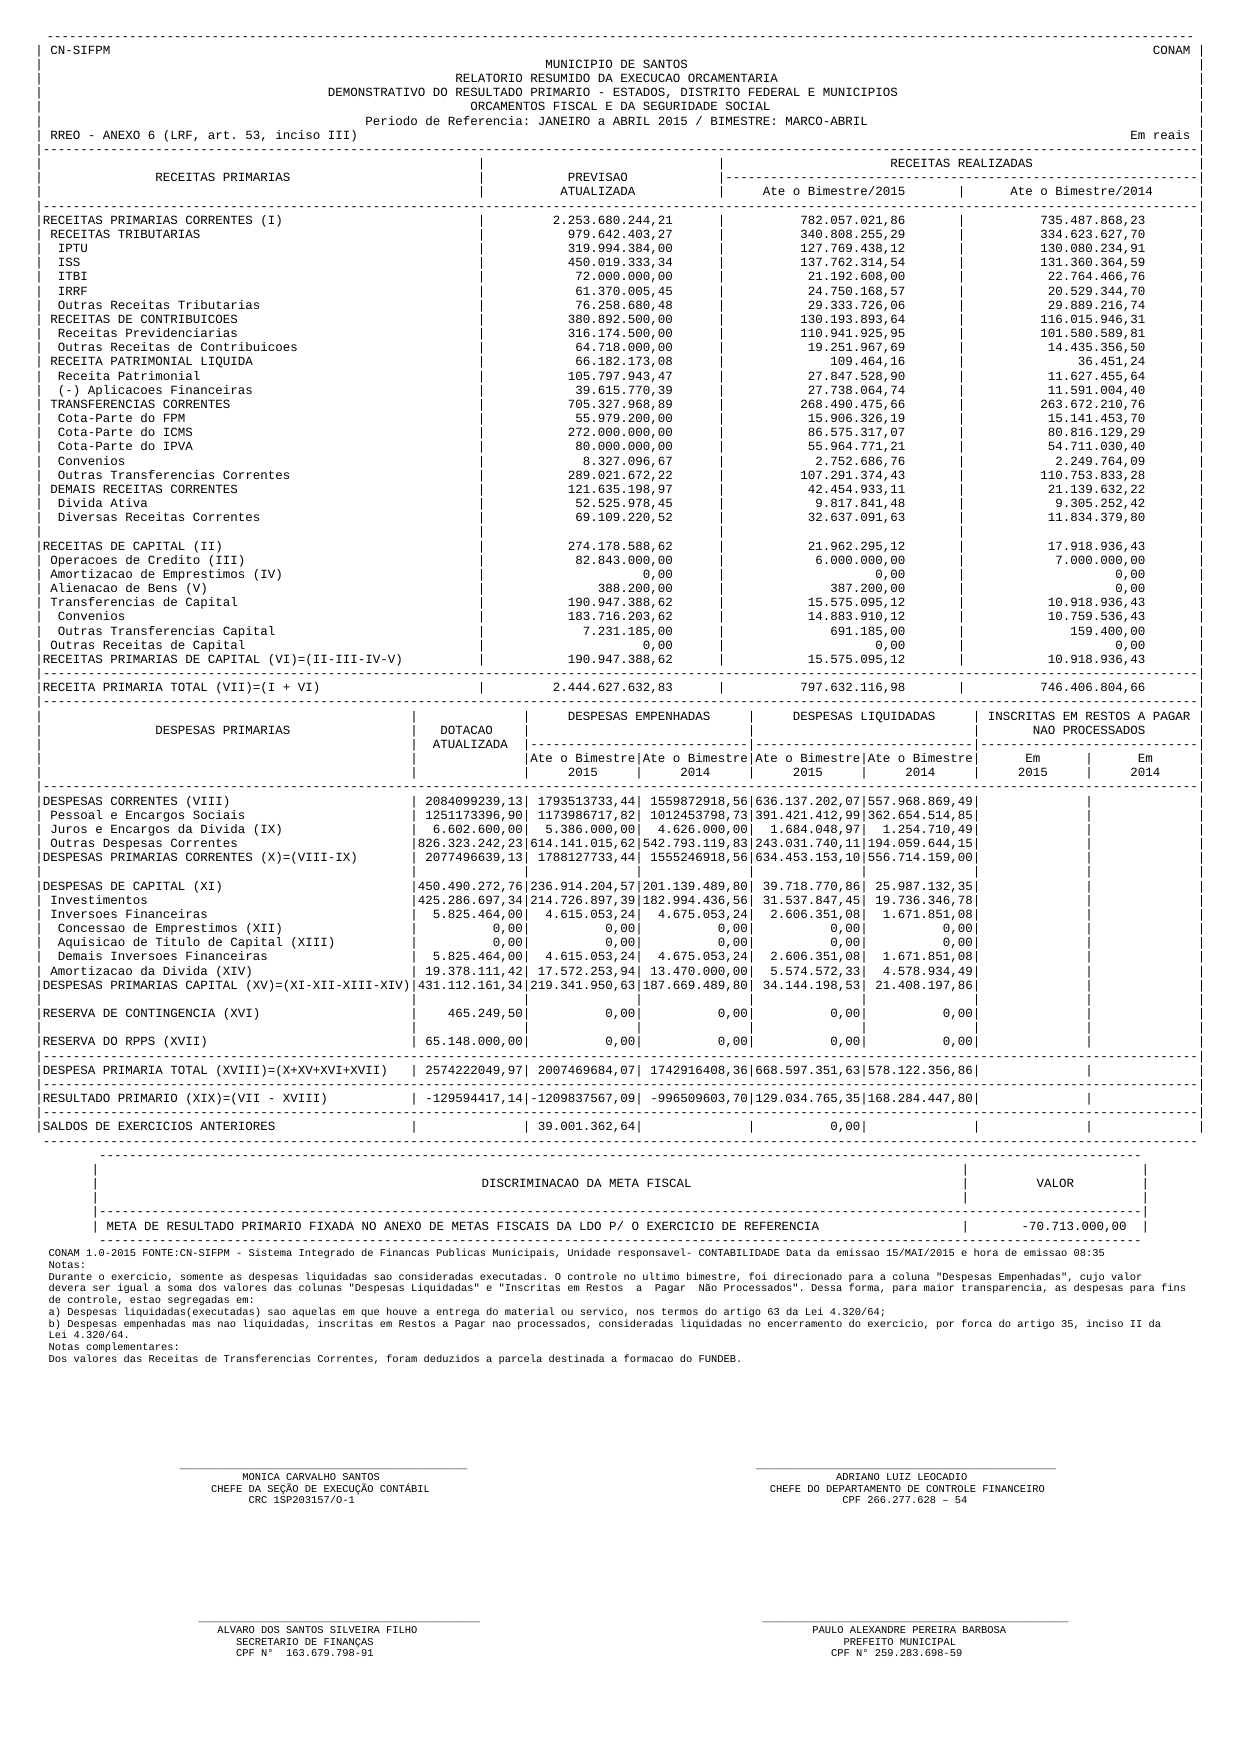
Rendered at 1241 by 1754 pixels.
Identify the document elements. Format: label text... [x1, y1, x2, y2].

text |SALDOS DE EXERCICIOS ANTERIORES | | 39.001.362,64| | 0,00| | | | [29, 1120, 1211, 1134]
text CRC 1SP203157/O-1 CPF 266.277.628 – 54 [29, 1495, 1211, 1507]
text | Pessoal e Encargos Sociais | 1251173396,90| 1173986717,82| 1012453798,73|391.421.412,99|362.654.514,85| | | [29, 809, 1211, 823]
text a) Despesas liquidadas(executadas) sao aquelas em que houve a entrega do material ou servico, nos termos do artigo 63 da Lei 4.320/64; [29, 1307, 1211, 1318]
text Notas complementares: [29, 1342, 1211, 1354]
text | Cota-Parte do IPVA | 80.000.000,00 | 55.964.771,21 | 54.711.030,40 | [29, 440, 1211, 454]
text ------------------------------------------------------------------------------------------------------------------------------------------- [29, 1234, 1211, 1248]
text ------------------------------------------------------------------------------------------------------------------------------------------- [29, 1149, 1211, 1163]
text | Juros e Encargos da Divida (IX) | 6.602.600,00| 5.386.000,00| 4.626.000,00| 1.684.048,97| 1.254.710,49| | | [29, 823, 1211, 837]
text Durante o exercicio, somente as despesas liquidadas sao consideradas executadas. O controle no ultimo bimestre, foi direcionado para a coluna "Despesas Empenhadas", cujo valor [29, 1271, 1211, 1283]
text | Aquisicao de Titulo de Capital (XIII) | 0,00| 0,00| 0,00| 0,00| 0,00| | | [29, 936, 1211, 950]
text SECRETARIO DE FINANÇAS PREFEITO MUNICIPAL [29, 1636, 1211, 1648]
text | | |Ate o Bimestre|Ate o Bimestre|Ate o Bimestre|Ate o Bimestre| Em | Em | [29, 752, 1211, 766]
text | | | 2015 | 2014 | 2015 | 2014 | 2015 | 2014 | [29, 766, 1211, 780]
text |----------------------------------------------------------------------------------------------------------------------------------------------------------| [29, 695, 1211, 709]
text --------------------------------------------------------------------------------------------------------------------------------------------------------- [29, 29, 1211, 44]
text | RREO - ANEXO 6 (LRF, art. 53, inciso III) Em reais | [29, 129, 1211, 143]
text | RECEITAS TRIBUTARIAS | 979.642.403,27 | 340.808.255,29 | 334.623.627,70 | [29, 228, 1211, 242]
text | | | | | | | | | [29, 993, 1211, 1007]
text | Divida Ativa | 52.525.978,45 | 9.817.841,48 | 9.305.252,42 | [29, 497, 1211, 511]
text |RESERVA DE CONTINGENCIA (XVI) | 465.249,50| 0,00| 0,00| 0,00| 0,00| | | [29, 1007, 1211, 1021]
text | | ATUALIZADA | Ate o Bimestre/2015 | Ate o Bimestre/2014 | [29, 185, 1211, 199]
text |RESERVA DO RPPS (XVII) | 65.148.000,00| 0,00| 0,00| 0,00| 0,00| | | [29, 1035, 1211, 1049]
text | DEMONSTRATIVO DO RESULTADO PRIMARIO - ESTADOS, DISTRITO FEDERAL E MUNICIPIOS | [29, 86, 1211, 100]
text ALVARO DOS SANTOS SILVEIRA FILHO PAULO ALEXANDRE PEREIRA BARBOSA [29, 1624, 1211, 1636]
text |----------------------------------------------------------------------------------------------------------------------------------------------------------| [29, 667, 1211, 681]
text | MUNICIPIO DE SANTOS | [29, 58, 1211, 72]
text CPF N° 163.679.798-91 CPF N° 259.283.698-59 [29, 1648, 1211, 1660]
text | Receita Patrimonial | 105.797.943,47 | 27.847.528,90 | 11.627.455,64 | [29, 369, 1211, 384]
text |----------------------------------------------------------------------------------------------------------------------------------------------------------| [29, 1106, 1211, 1120]
text | Convenios | 183.716.203,62 | 14.883.910,12 | 10.759.536,43 | [29, 610, 1211, 624]
text CONAM 1.0-2015 FONTE:CN-SIFPM - Sistema Integrado de Financas Publicas Municipais, Unidade responsavel- CONTABILIDADE Data da emissao 15/MAI/2015 e hora de emissao 08:35 [29, 1248, 1211, 1260]
text | RECEITA PATRIMONIAL LIQUIDA | 66.182.173,08 | 109.464,16 | 36.451,24 | [29, 355, 1211, 369]
text |DESPESAS PRIMARIAS CORRENTES (X)=(VIII-IX) | 2077496639,13| 1788127733,44| 1555246918,56|634.453.153,10|556.714.159,00| | | [29, 851, 1211, 865]
text | Outras Receitas de Capital | 0,00 | 0,00 | 0,00 | [29, 639, 1211, 653]
text | Cota-Parte do ICMS | 272.000.000,00 | 86.575.317,07 | 80.816.129,29 | [29, 426, 1211, 440]
text | | | [29, 1191, 1211, 1205]
text | DISCRIMINACAO DA META FISCAL | VALOR | [29, 1177, 1211, 1191]
text ______________________________________________ ________________________________________________ [29, 1460, 1211, 1472]
text | Concessao de Emprestimos (XII) | 0,00| 0,00| 0,00| 0,00| 0,00| | | [29, 922, 1211, 936]
text Dos valores das Receitas de Transferencias Correntes, foram deduzidos a parcela destinada a formacao do FUNDEB. [29, 1354, 1211, 1366]
text | ITBI | 72.000.000,00 | 21.192.608,00 | 22.764.466,76 | [29, 270, 1211, 284]
text | Outras Transferencias Correntes | 289.021.672,22 | 107.291.374,43 | 110.753.833,28 | [29, 469, 1211, 483]
text | (-) Aplicacoes Financeiras | 39.615.770,39 | 27.738.064,74 | 11.591.004,40 | [29, 384, 1211, 398]
text | | | [29, 1163, 1211, 1177]
text | Outras Receitas Tributarias | 76.258.680,48 | 29.333.726,06 | 29.889.216,74 | [29, 299, 1211, 313]
text | Alienacao de Bens (V) | 388.200,00 | 387.200,00 | 0,00 | [29, 582, 1211, 596]
text | | | | | | | | | [29, 865, 1211, 879]
text |RECEITAS DE CAPITAL (II) | 274.178.588,62 | 21.962.295,12 | 17.918.936,43 | [29, 539, 1211, 554]
text | | ATUALIZADA |-----------------------------|-----------------------------|-----------------------------| [29, 738, 1211, 752]
text Notas: [29, 1260, 1211, 1271]
text | IPTU | 319.994.384,00 | 127.769.438,12 | 130.080.234,91 | [29, 242, 1211, 256]
text |RESULTADO PRIMARIO (XIX)=(VII - XVIII) | -129594417,14|-1209837567,09| -996509603,70|129.034.765,35|168.284.447,80| | | [29, 1092, 1211, 1106]
text | Periodo de Referencia: JANEIRO a ABRIL 2015 / BIMESTRE: MARCO-ABRIL | [29, 114, 1211, 129]
text | CN-SIFPM CONAM | [29, 44, 1211, 58]
text de controle, estao segregadas em: [29, 1295, 1211, 1307]
text |RECEITA PRIMARIA TOTAL (VII)=(I + VI) | 2.444.627.632,83 | 797.632.116,98 | 746.406.804,66 | [29, 681, 1211, 695]
text | ISS | 450.019.333,34 | 137.762.314,54 | 131.360.364,59 | [29, 256, 1211, 270]
text devera ser igual a soma dos valores das colunas "Despesas Liquidadas" e "Inscritas em Restos a Pagar Não Processados". Dessa forma, para maior transparencia, as despesas para fins [29, 1283, 1211, 1295]
text | Operacoes de Credito (III) | 82.843.000,00 | 6.000.000,00 | 7.000.000,00 | [29, 554, 1211, 568]
text |DESPESAS PRIMARIAS CAPITAL (XV)=(XI-XII-XIII-XIV)|431.112.161,34|219.341.950,63|187.669.489,80| 34.144.198,53| 21.408.197,86| | | [29, 979, 1211, 993]
text | | | DESPESAS EMPENHADAS | DESPESAS LIQUIDADAS | INSCRITAS EM RESTOS A PAGAR | [29, 709, 1211, 724]
text | | | RECEITAS REALIZADAS | [29, 157, 1211, 171]
text Lei 4.320/64. [29, 1330, 1211, 1342]
text | Transferencias de Capital | 190.947.388,62 | 15.575.095,12 | 10.918.936,43 | [29, 596, 1211, 610]
text | Diversas Receitas Correntes | 69.109.220,52 | 32.637.091,63 | 11.834.379,80 | [29, 511, 1211, 525]
text _____________________________________________ _________________________________________________ [29, 1613, 1211, 1624]
text | Outras Receitas de Contribuicoes | 64.718.000,00 | 19.251.967,69 | 14.435.356,50 | [29, 341, 1211, 355]
text CHEFE DA SEÇÃO DE EXECUÇÃO CONTÁBIL CHEFE DO DEPARTAMENTO DE CONTROLE FINANCEIRO [29, 1483, 1211, 1495]
text |----------------------------------------------------------------------------------------------------------------------------------------------------------| [29, 1049, 1211, 1064]
text | Cota-Parte do FPM | 55.979.200,00 | 15.906.326,19 | 15.141.453,70 | [29, 412, 1211, 426]
text | Demais Inversoes Financeiras | 5.825.464,00| 4.615.053,24| 4.675.053,24| 2.606.351,08| 1.671.851,08| | | [29, 950, 1211, 964]
text |----------------------------------------------------------------------------------------------------------------------------------------------------------| [29, 780, 1211, 794]
text | DESPESAS PRIMARIAS | DOTACAO | | | NAO PROCESSADOS | [29, 724, 1211, 738]
text | IRRF | 61.370.005,45 | 24.750.168,57 | 20.529.344,70 | [29, 284, 1211, 299]
text | Amortizacao da Divida (XIV) | 19.378.111,42| 17.572.253,94| 13.470.000,00| 5.574.572,33| 4.578.934,49| | | [29, 964, 1211, 979]
text | RECEITAS PRIMARIAS | PREVISAO |---------------------------------------------------------------| [29, 171, 1211, 185]
text |RECEITAS PRIMARIAS DE CAPITAL (VI)=(II-III-IV-V) | 190.947.388,62 | 15.575.095,12 | 10.918.936,43 | [29, 653, 1211, 667]
text MONICA CARVALHO SANTOS ADRIANO LUIZ LEOCADIO [29, 1472, 1211, 1483]
text |DESPESAS CORRENTES (VIII) | 2084099239,13| 1793513733,44| 1559872918,56|636.137.202,07|557.968.869,49| | | [29, 794, 1211, 809]
text | RECEITAS DE CONTRIBUICOES | 380.892.500,00 | 130.193.893,64 | 116.015.946,31 | [29, 313, 1211, 327]
text |----------------------------------------------------------------------------------------------------------------------------------------------------------| [29, 199, 1211, 214]
text | RELATORIO RESUMIDO DA EXECUCAO ORCAMENTARIA | [29, 72, 1211, 86]
text | Investimentos |425.286.697,34|214.726.897,39|182.994.436,56| 31.537.847,45| 19.736.346,78| | | [29, 894, 1211, 908]
text | Convenios | 8.327.096,67 | 2.752.686,76 | 2.249.764,09 | [29, 454, 1211, 469]
text |DESPESAS DE CAPITAL (XI) |450.490.272,76|236.914.204,57|201.139.489,80| 39.718.770,86| 25.987.132,35| | | [29, 879, 1211, 894]
text | Outras Despesas Correntes |826.323.242,23|614.141.015,62|542.793.119,83|243.031.740,11|194.059.644,15| | | [29, 837, 1211, 851]
text |----------------------------------------------------------------------------------------------------------------------------------------------------------| [29, 1078, 1211, 1092]
text | META DE RESULTADO PRIMARIO FIXADA NO ANEXO DE METAS FISCAIS DA LDO P/ O EXERCICIO DE REFERENCIA | -70.713.000,00 | [29, 1219, 1211, 1234]
text ---------------------------------------------------------------------------------------------------------------------------------------------------------- [29, 1134, 1211, 1149]
text | Receitas Previdenciarias | 316.174.500,00 | 110.941.925,95 | 101.580.589,81 | [29, 327, 1211, 341]
text | TRANSFERENCIAS CORRENTES | 705.327.968,89 | 268.490.475,66 | 263.672.210,76 | [29, 398, 1211, 412]
text |RECEITAS PRIMARIAS CORRENTES (I) | 2.253.680.244,21 | 782.057.021,86 | 735.487.868,23 | [29, 214, 1211, 228]
text |-------------------------------------------------------------------------------------------------------------------------------------------| [29, 1205, 1211, 1219]
text | Amortizacao de Emprestimos (IV) | 0,00 | 0,00 | 0,00 | [29, 568, 1211, 582]
text |----------------------------------------------------------------------------------------------------------------------------------------------------------| [29, 143, 1211, 157]
text |DESPESA PRIMARIA TOTAL (XVIII)=(X+XV+XVI+XVII) | 2574222049,97| 2007469684,07| 1742916408,36|668.597.351,63|578.122.356,86| | | [29, 1064, 1211, 1078]
text | Inversoes Financeiras | 5.825.464,00| 4.615.053,24| 4.675.053,24| 2.606.351,08| 1.671.851,08| | | [29, 908, 1211, 922]
text | DEMAIS RECEITAS CORRENTES | 121.635.198,97 | 42.454.933,11 | 21.139.632,22 | [29, 483, 1211, 497]
text | | | | | [29, 525, 1211, 539]
text | | | | | | | | | [29, 1021, 1211, 1035]
text | ORCAMENTOS FISCAL E DA SEGURIDADE SOCIAL | [29, 100, 1211, 114]
text | Outras Transferencias Capital | 7.231.185,00 | 691.185,00 | 159.400,00 | [29, 624, 1211, 639]
text b) Despesas empenhadas mas nao liquidadas, inscritas em Restos a Pagar nao processados, consideradas liquidadas no encerramento do exercicio, por forca do artigo 35, inciso II da [29, 1318, 1211, 1330]
